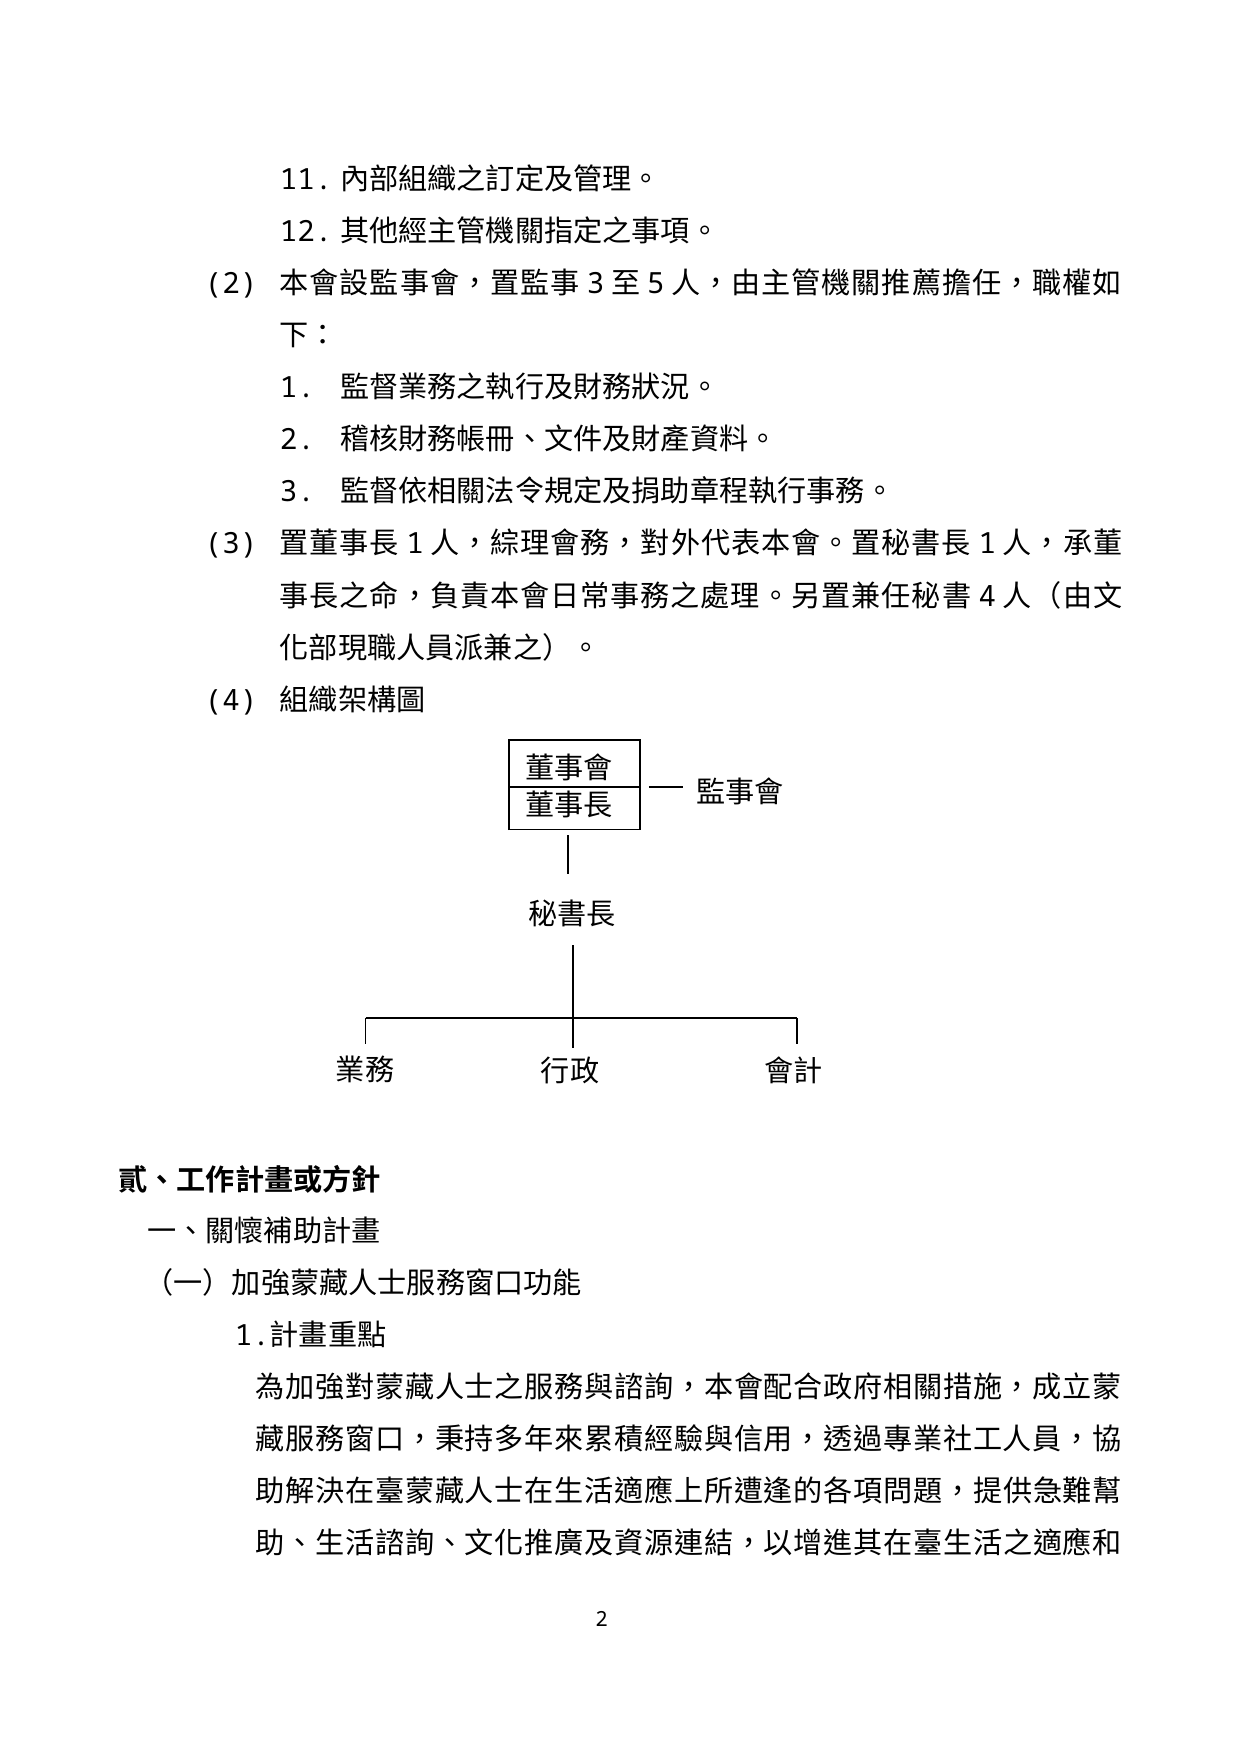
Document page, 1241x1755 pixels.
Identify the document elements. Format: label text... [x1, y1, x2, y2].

text 會計 [764, 1048, 903, 1090]
text 貳、工作計畫或方針 [118, 1154, 1122, 1200]
list 監督業務之執行及財務狀況。 [279, 356, 1122, 408]
list 組織架構圖 [204, 668, 1122, 721]
list 內部組織之訂定及管理。 [279, 148, 1122, 200]
text 為加強對蒙藏人士之服務與諮詢，本會配合政府相關措施，成立蒙藏服務窗口，秉持多年來累積經驗與信用，透過專業社工人員，協助解決在臺蒙藏人士在生活適應上所遭逢的各項問題，提供急難幫助、生活諮詢、文化推廣及資源連結，以增進其在臺生活之適應和 [256, 1356, 1122, 1564]
text 行政 [541, 1047, 680, 1089]
list 其他經主管機關指定之事項。 [279, 200, 1122, 252]
text 監事會 [696, 769, 788, 811]
text 董事長 [525, 788, 624, 821]
list 監督依相關法令規定及捐助章程執行事務。 [279, 460, 1122, 512]
text 董事會 [525, 748, 624, 786]
text 秘書長 [528, 891, 622, 929]
text 一、關懷補助計畫 [147, 1200, 1122, 1252]
list 本會設監事會，置監事3至5人，由主管機關推薦擔任，職權如下： [204, 252, 1122, 356]
list 稽核財務帳冊、文件及財產資料。 [279, 408, 1122, 460]
text 1.計畫重點 [144, 1304, 1122, 1356]
list 置董事長1人，綜理會務，對外代表本會。置秘書長1人，承董事長之命，負責本會日常事務之處理。另置兼任秘書4人（由文化部現職人員派兼之）。 [204, 512, 1122, 668]
text 業務 [336, 1047, 475, 1089]
text （一）加強蒙藏人士服務窗口功能 [144, 1252, 1122, 1304]
